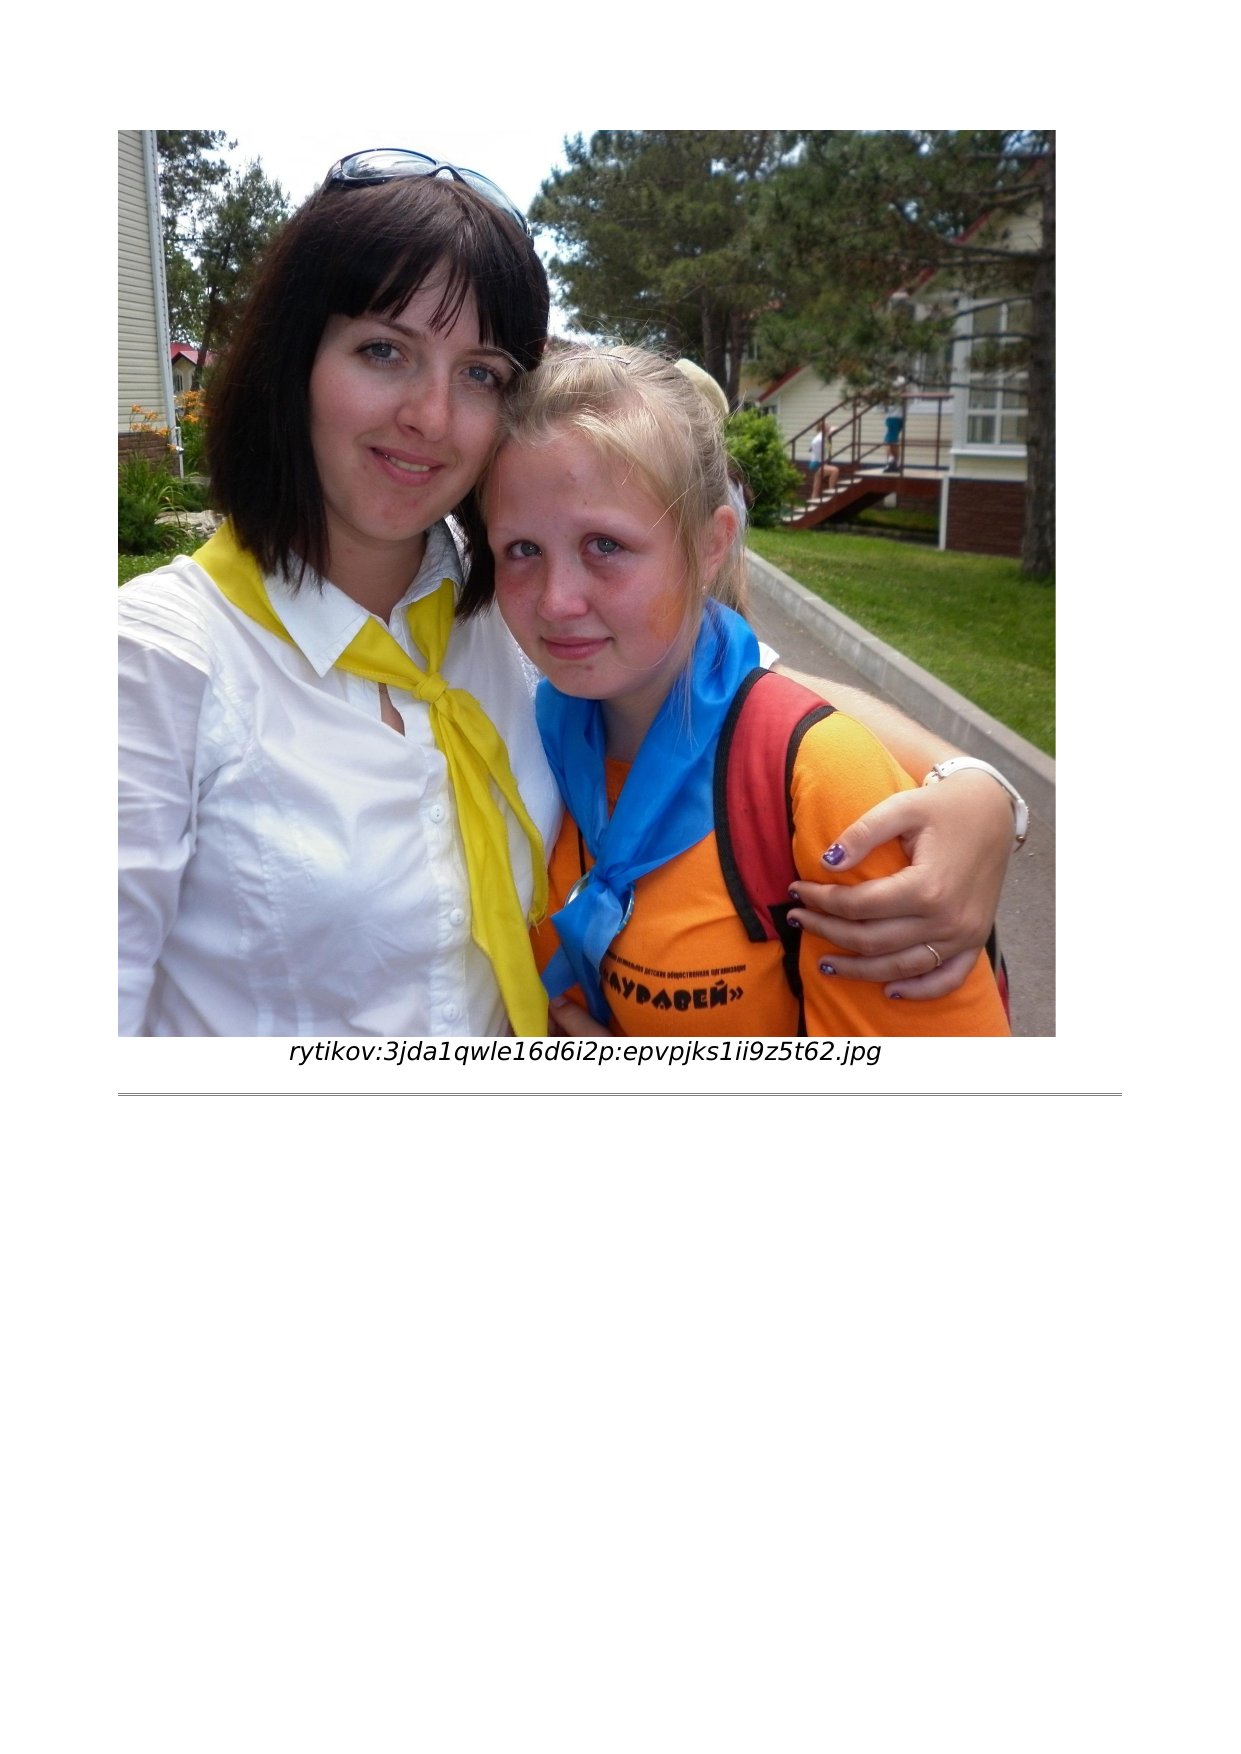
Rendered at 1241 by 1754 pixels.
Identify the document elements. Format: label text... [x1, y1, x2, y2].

text rytikov:3jda1qwle16d6i2p:epvpjks1ii9z5t62.jpg [118, 1037, 1056, 1066]
picture [118, 130, 1056, 1037]
